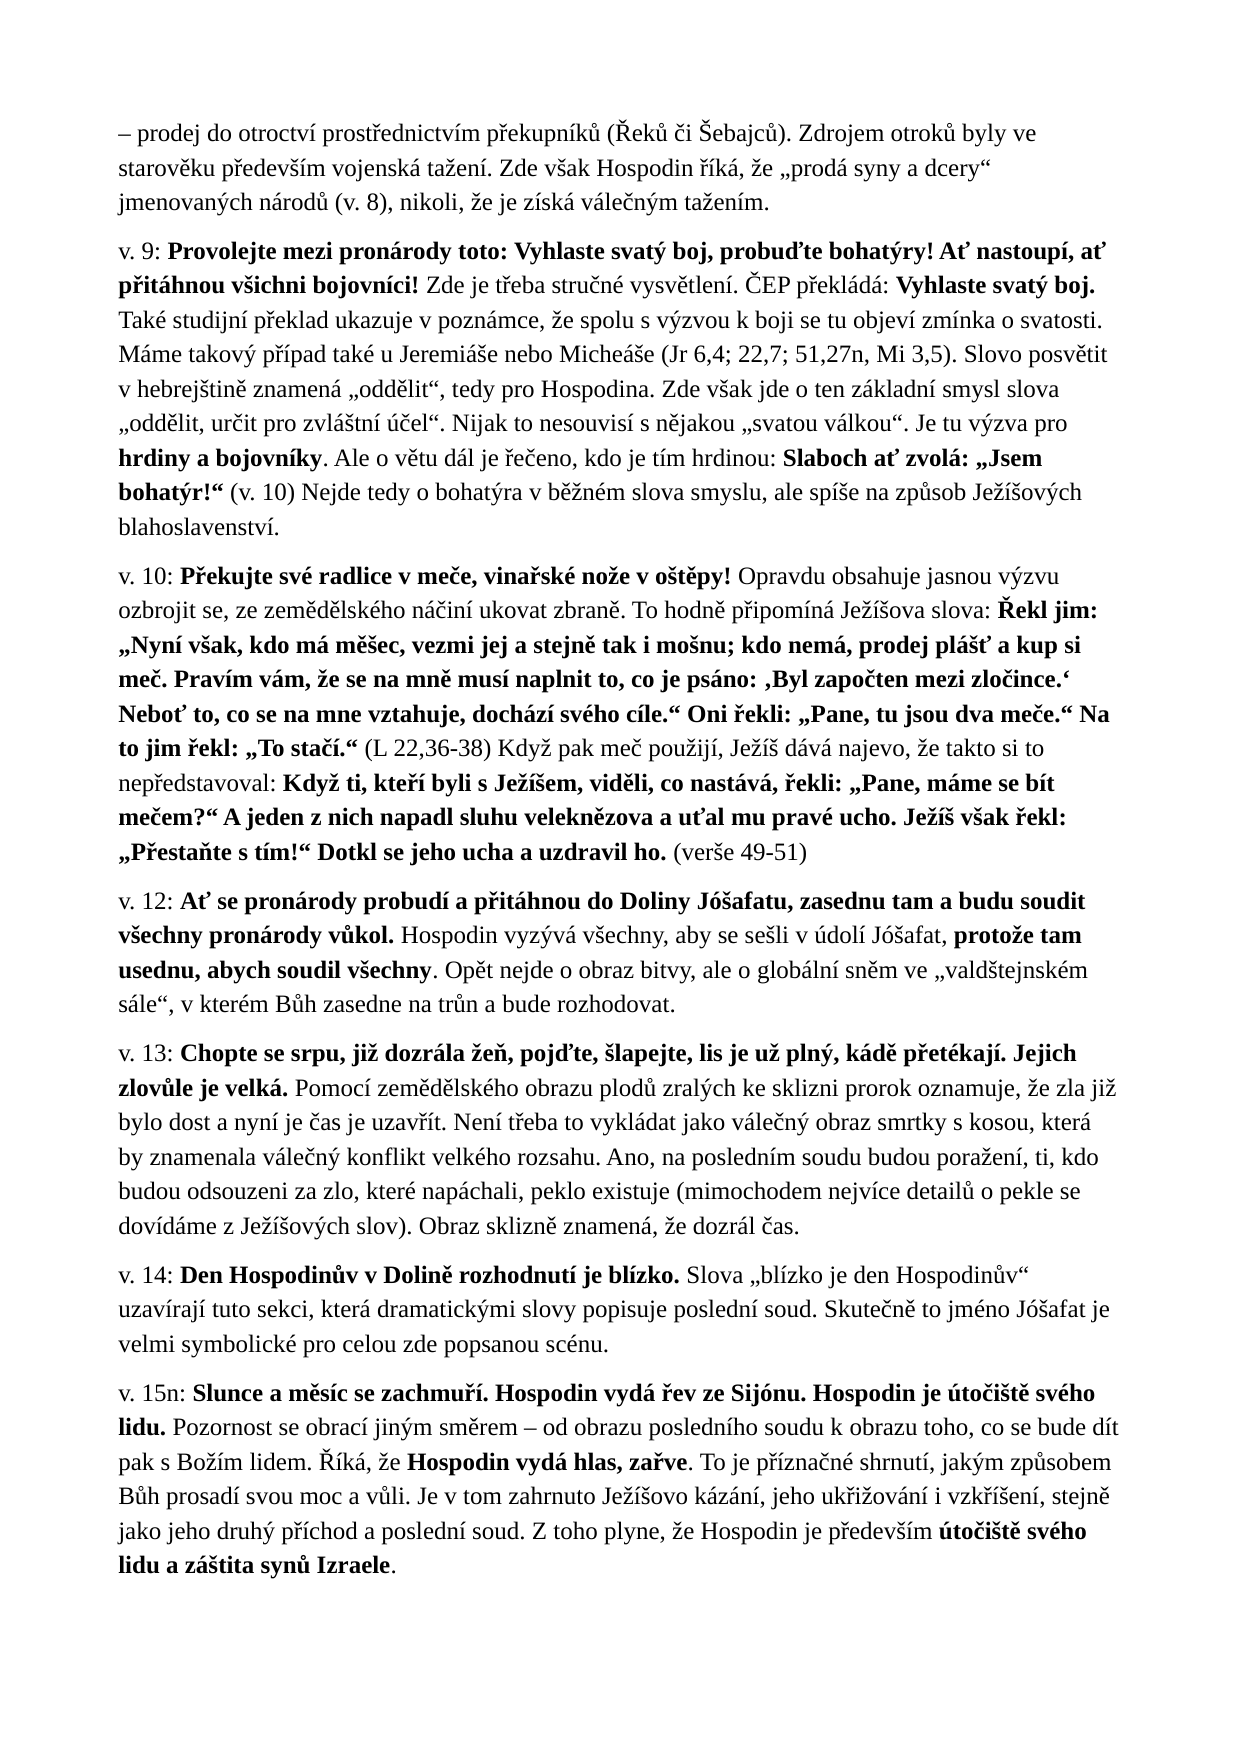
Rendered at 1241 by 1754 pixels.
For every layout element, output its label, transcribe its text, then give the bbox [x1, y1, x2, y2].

text v. 15n: Slunce a měsíc se zachmuří. Hospodin vydá řev ze Sijónu. Hospodin je útočiště svého lidu. Pozornost se obrací jiným směrem – od obrazu posledního soudu k obrazu toho, co se bude dít pak s Božím lidem. Říká, že Hospodin vydá hlas, zařve. To je příznačné shrnutí, jakým způsobem Bůh prosadí svou moc a vůli. Je v tom zahrnuto Ježíšovo kázání, jeho ukřižování i vzkříšení, stejně jako jeho druhý příchod a poslední soud. Z toho plyne, že Hospodin je především útočiště svého lidu a záštita synů Izraele. [118, 1378, 1122, 1579]
text v. 10: Překujte své radlice v meče, vinařské nože v oštěpy! Opravdu obsahuje jasnou výzvu ozbrojit se, ze zemědělského náčiní ukovat zbraně. To hodně připomíná Ježíšova slova: Řekl jim: „Nyní však, kdo má měšec, vezmi jej a stejně tak i mošnu; kdo nemá, prodej plášť a kup si meč. Pravím vám, že se na mně musí naplnit to, co je psáno: ‚Byl započten mezi zločince.‘ Neboť to, co se na mne vztahuje, dochází svého cíle.“ Oni řekli: „Pane, tu jsou dva meče.“ Na to jim řekl: „To stačí.“ (L 22,36-38) Když pak meč použijí, Ježíš dává najevo, že takto si to nepředstavoval: Když ti, kteří byli s Ježíšem, viděli, co nastává, řekli: „Pane, máme se bít mečem?“ A jeden z nich napadl sluhu veleknězova a uťal mu pravé ucho. Ježíš však řekl: „Přestaňte s tím!“ Dotkl se jeho ucha a uzdravil ho. (verše 49-51) [118, 561, 1122, 866]
text v. 13: Chopte se srpu, již dozrála žeň, pojďte, šlapejte, lis je už plný, kádě přetékají. Jejich zlovůle je velká. Pomocí zemědělského obrazu plodů zralých ke sklizni prorok oznamuje, že zla již bylo dost a nyní je čas je uzavřít. Není třeba to vykládat jako válečný obraz smrtky s kosou, která by znamenala válečný konflikt velkého rozsahu. Ano, na posledním soudu budou poražení, ti, kdo budou odsouzeni za zlo, které napáchali, peklo existuje (mimochodem nejvíce detailů o pekle se dovídáme z Ježíšových slov). Obraz sklizně znamená, že dozrál čas. [118, 1038, 1122, 1239]
text v. 12: Ať se pronárody probudí a přitáhnou do Doliny Jóšafatu, zasednu tam a budu soudit všechny pronárody vůkol. Hospodin vyzývá všechny, aby se sešli v údolí Jóšafat, protože tam usednu, abych soudil všechny. Opět nejde o obraz bitvy, ale o globální sněm ve „valdštejnském sále“, v kterém Bůh zasedne na trůn a bude rozhodovat. [118, 886, 1122, 1018]
text – prodej do otroctví prostřednictvím překupníků (Řeků či Šebajců). Zdrojem otroků byly ve starověku především vojenská tažení. Zde však Hospodin říká, že „prodá syny a dcery“ jmenovaných národů (v. 8), nikoli, že je získá válečným tažením. [118, 118, 1122, 216]
text v. 14: Den Hospodinův v Dolině rozhodnutí je blízko. Slova „blízko je den Hospodinův“ uzavírají tuto sekci, která dramatickými slovy popisuje poslední soud. Skutečně to jméno Jóšafat je velmi symbolické pro celou zde popsanou scénu. [118, 1260, 1122, 1358]
text v. 9: Provolejte mezi pronárody toto: Vyhlaste svatý boj, probuďte bohatýry! Ať nastoupí, ať přitáhnou všichni bojovníci! Zde je třeba stručné vysvětlení. ČEP překládá: Vyhlaste svatý boj. Také studijní překlad ukazuje v poznámce, že spolu s výzvou k boji se tu objeví zmínka o svatosti. Máme takový případ také u Jeremiáše nebo Micheáše (Jr 6,4; 22,7; 51,27n, Mi 3,5). Slovo posvětit v hebrejštině znamená „oddělit“, tedy pro Hospodina. Zde však jde o ten základní smysl slova „oddělit, určit pro zvláštní účel“. Nijak to nesouvisí s nějakou „svatou válkou“. Je tu výzva pro hrdiny a bojovníky. Ale o větu dál je řečeno, kdo je tím hrdinou: Slaboch ať zvolá: „Jsem bohatýr!“ (v. 10) Nejde tedy o bohatýra v běžném slova smyslu, ale spíše na způsob Ježíšových blahoslavenství. [118, 236, 1122, 541]
